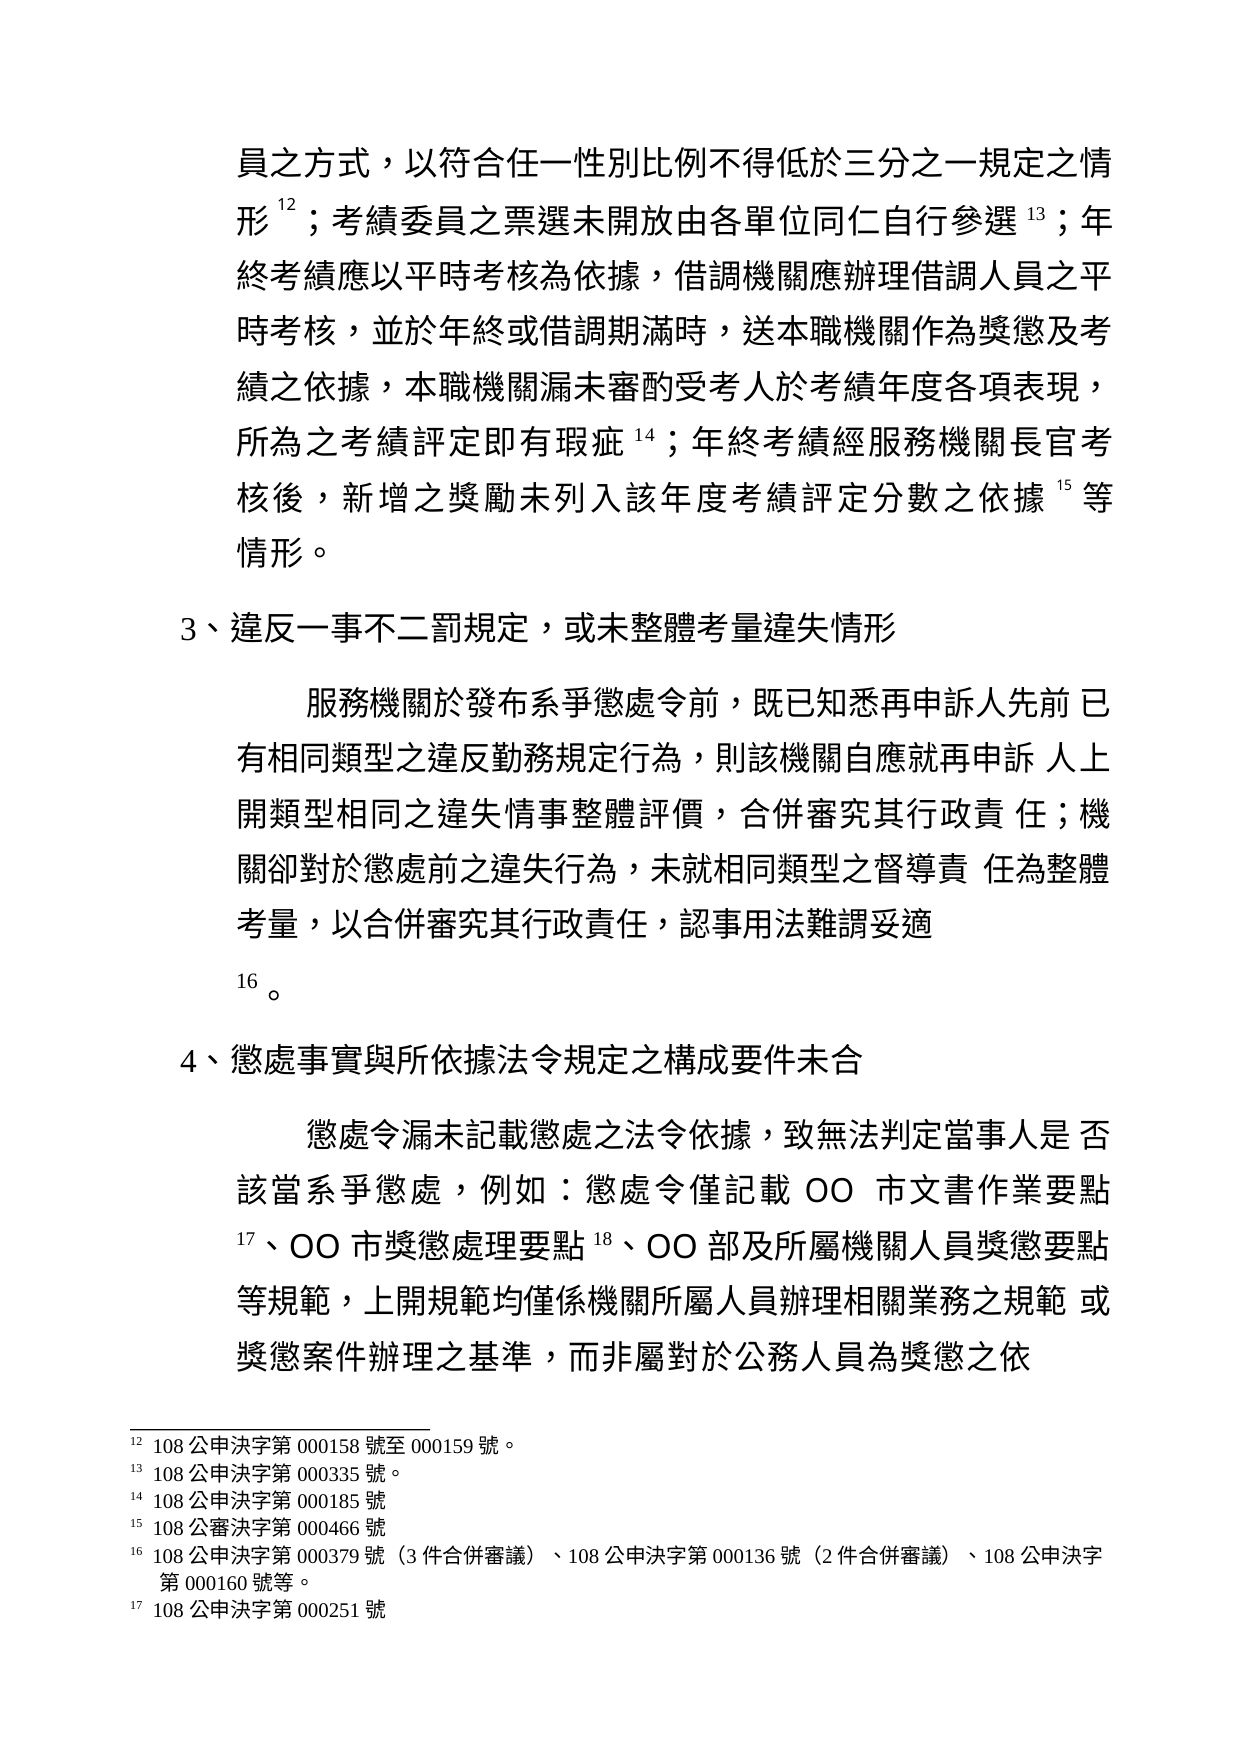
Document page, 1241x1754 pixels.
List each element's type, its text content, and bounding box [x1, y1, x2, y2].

text 3、違反一事不二罰規定，或未整體考量違失情形 [180, 602, 1130, 650]
text 16 108 公申決字第 000379 號（3 件合併審議）、108 公申決字第 000136 號（2 件合併審議）、108 公申決字第 000160 號等。 [130, 1541, 1107, 1597]
text 服務機關於發布系爭懲處令前，既已知悉再申訴人先前 已有相同類型之違反勤務規定行為，則該機關自應就再申訴 人上開類型相同之違失情事整體評價，合併審究其行政責 任；機關卻對於懲處前之違失行為，未就相同類型之督導責 任為整體考量，以合併審究其行政責任，認事用法難謂妥適 [236, 677, 1111, 946]
text 12 108 公申決字第 000158 號至 000159 號。 [130, 1431, 1130, 1459]
text 4、懲處事實與所依據法令規定之構成要件未合 [180, 1034, 1130, 1082]
text 14 108 公申決字第 000185 號 [130, 1486, 1130, 1513]
text 懲處令漏未記載懲處之法令依據，致無法判定當事人是 否該當系爭懲處，例如：懲處令僅記載 OO 市文書作業要點17、OO 市獎懲處理要點18、OO 部及所屬機關人員獎懲要點等規範，上開規範均僅係機關所屬人員辦理相關業務之規範 或獎懲案件辦理之基準，而非屬對於公務人員為獎懲之依 [236, 1108, 1111, 1379]
text 13 108 公申決字第 000335 號。 [130, 1459, 1130, 1486]
text 15 108 公審決字第 000466 號 [130, 1513, 1130, 1541]
text 16。 [236, 959, 1130, 995]
text 17 108 公申決字第 000251 號 [130, 1597, 1130, 1623]
text 員之方式，以符合任一性別比例不得低於三分之一規定之情形12；考績委員之票選未開放由各單位同仁自行參選13；年終考績應以平時考核為依據，借調機關應辦理借調人員之平時考核，並於年終或借調期滿時，送本職機關作為獎懲及考績之依據，本職機關漏未審酌受考人於考績年度各項表現，所為之考績評定即有瑕疵14；年終考績經服務機關長官考核後，新增之獎勵未列入該年度考績評定分數之依據15 等情形。 [236, 137, 1114, 575]
